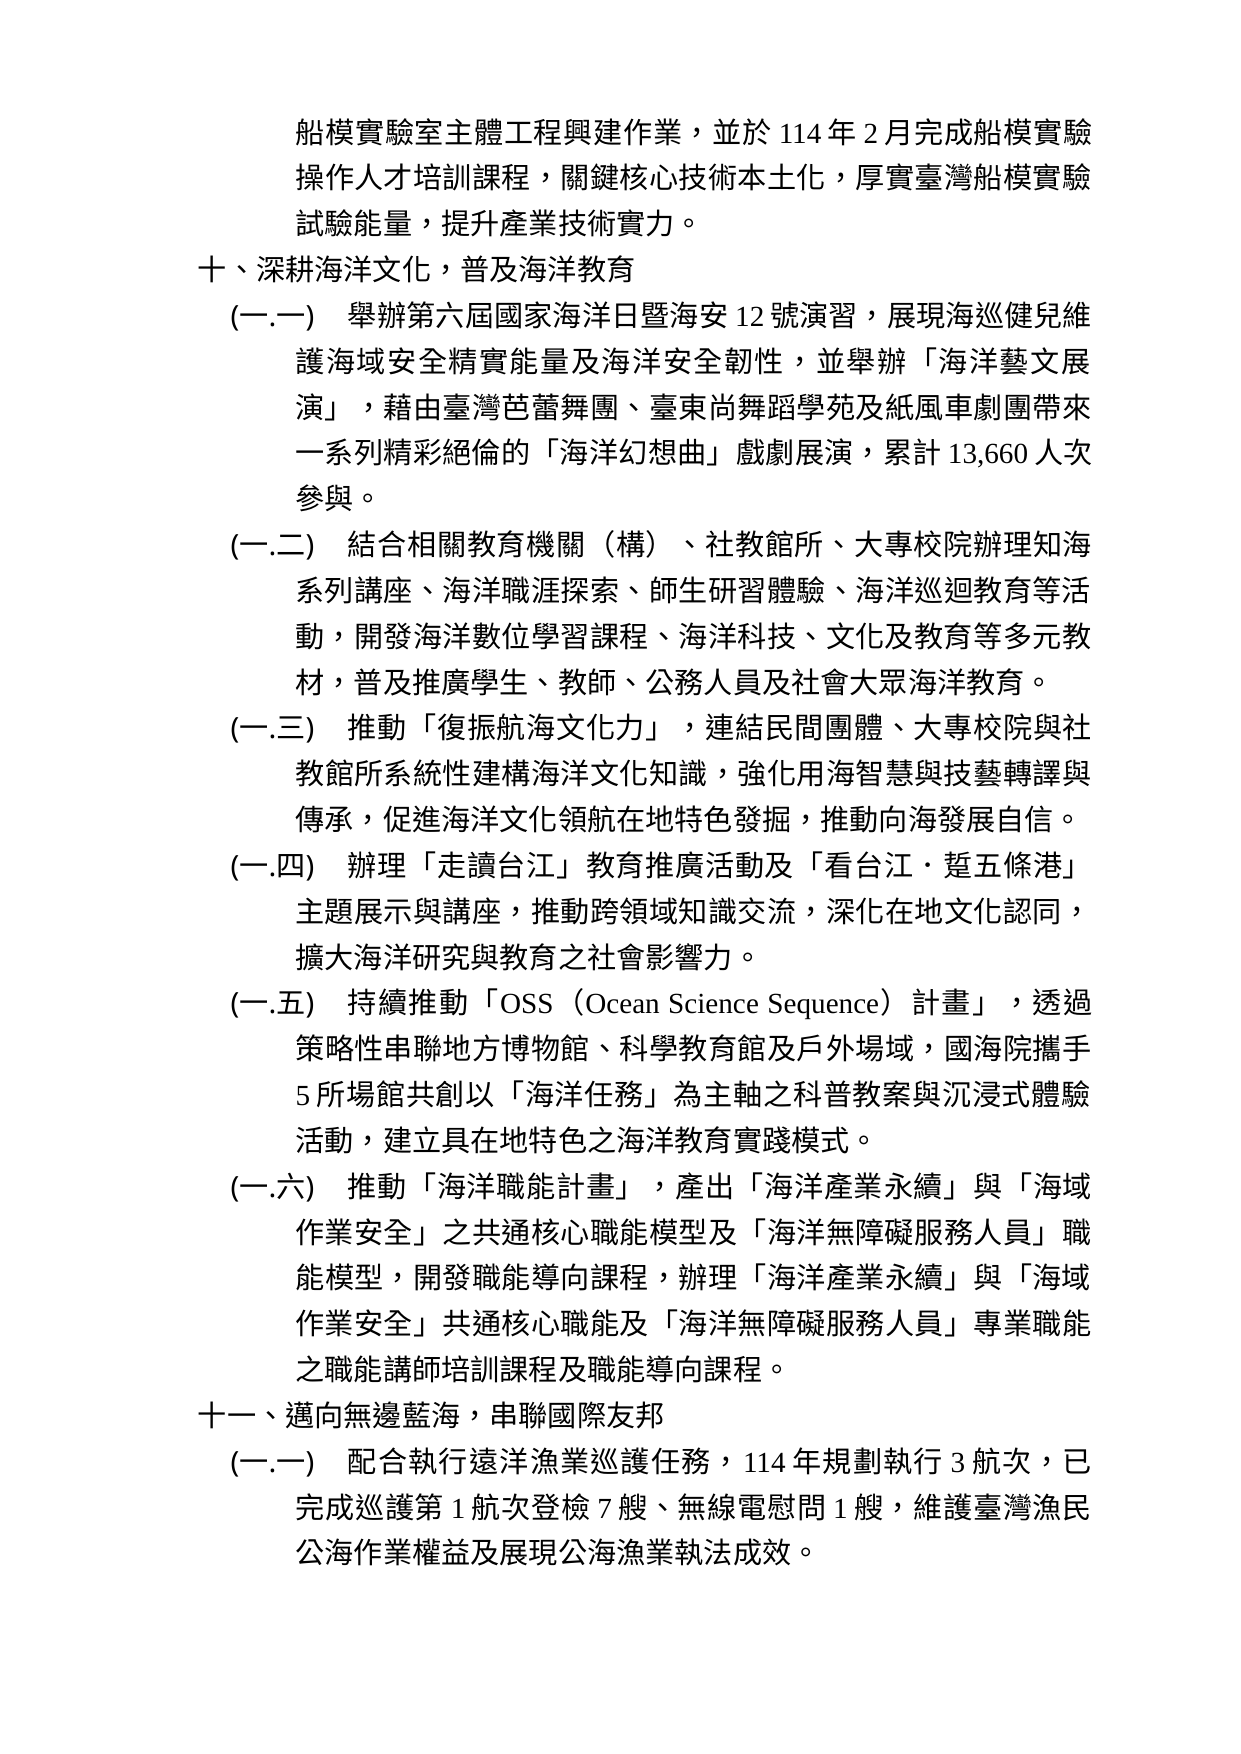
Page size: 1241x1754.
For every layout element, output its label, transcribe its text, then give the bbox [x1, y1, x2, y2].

list 辦理「走讀台江」教育推廣活動及「看台江．踅五條港」主題展示與講座，推動跨領域知識交流，深化在地文化認同，擴大海洋研究與教育之社會影響力。 [230, 840, 1092, 977]
list 結合相關教育機關（構）、社教館所、大專校院辦理知海系列講座、海洋職涯探索、師生研習體驗、海洋巡迴教育等活動，開發海洋數位學習課程、海洋科技、文化及教育等多元教材，普及推廣學生、教師、公務人員及社會大眾海洋教育。 [230, 519, 1092, 702]
list 船模實驗室主體工程興建作業，並於114年2月完成船模實驗操作人才培訓課程，關鍵核心技術本土化，厚實臺灣船模實驗試驗能量，提升產業技術實力。 [230, 106, 1092, 244]
text 十一、邁向無邊藍海，串聯國際友邦 [198, 1390, 1092, 1436]
list 配合執行遠洋漁業巡護任務，114年規劃執行3航次，已完成巡護第1航次登檢7艘、無線電慰問1艘，維護臺灣漁民公海作業權益及展現公海漁業執法成效。 [230, 1436, 1092, 1573]
text 十、深耕海洋文化，普及海洋教育 [198, 244, 1092, 290]
list 推動「海洋職能計畫」，產出「海洋產業永續」與「海域作業安全」之共通核心職能模型及「海洋無障礙服務人員」職能模型，開發職能導向課程，辦理「海洋產業永續」與「海域作業安全」共通核心職能及「海洋無障礙服務人員」專業職能之職能講師培訓課程及職能導向課程。 [230, 1161, 1092, 1390]
list 持續推動「OSS（Ocean Science Sequence）計畫」，透過策略性串聯地方博物館、科學教育館及戶外場域，國海院攜手5所場館共創以「海洋任務」為主軸之科普教案與沉浸式體驗活動，建立具在地特色之海洋教育實踐模式。 [230, 977, 1092, 1161]
list 舉辦第六屆國家海洋日暨海安12號演習，展現海巡健兒維護海域安全精實能量及海洋安全韌性，並舉辦「海洋藝文展演」，藉由臺灣芭蕾舞團、臺東尚舞蹈學苑及紙風車劇團帶來一系列精彩絕倫的「海洋幻想曲」戲劇展演，累計13,660人次參與。 [230, 290, 1092, 519]
list 推動「復振航海文化力」，連結民間團體、大專校院與社教館所系統性建構海洋文化知識，強化用海智慧與技藝轉譯與傳承，促進海洋文化領航在地特色發掘，推動向海發展自信。 [230, 702, 1092, 840]
